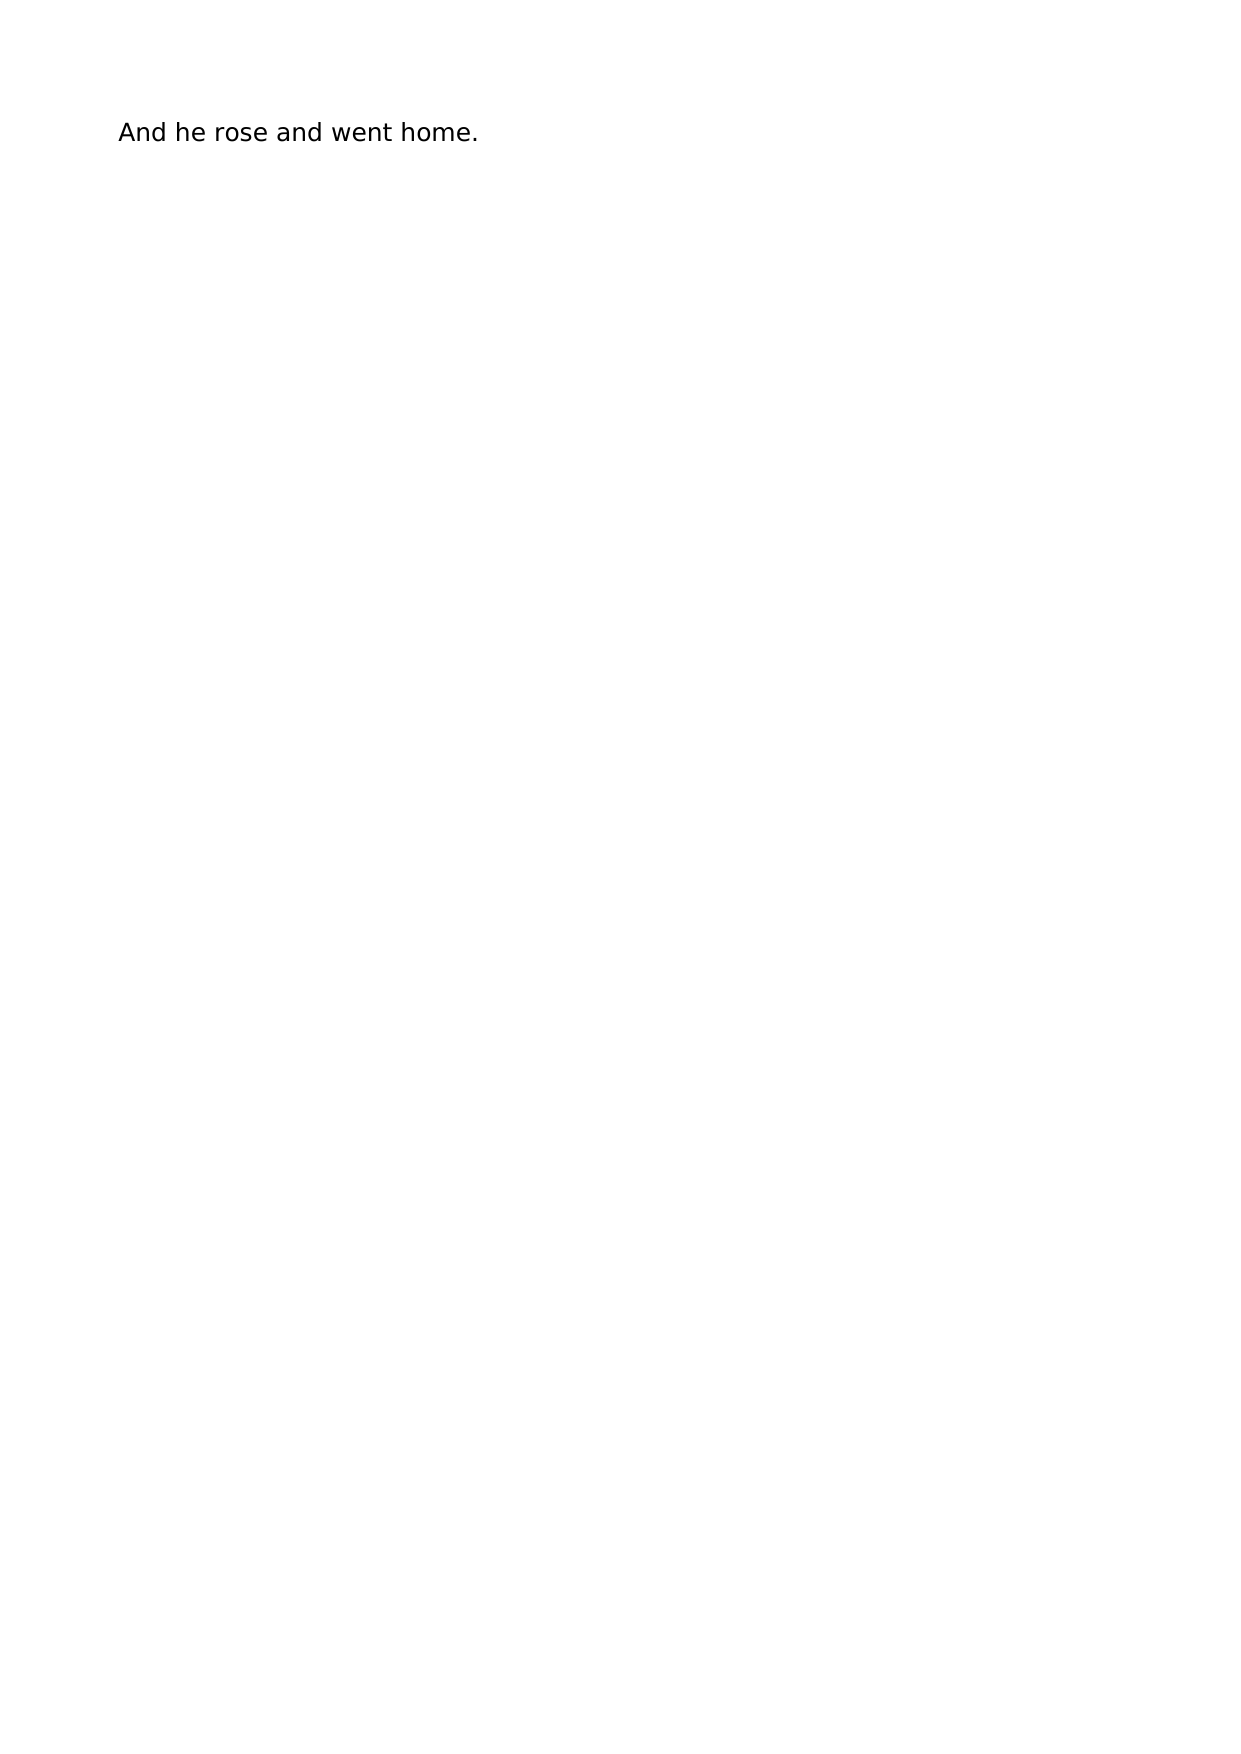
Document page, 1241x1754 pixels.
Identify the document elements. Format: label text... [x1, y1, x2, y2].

text And he rose and went home. [118, 118, 1122, 147]
